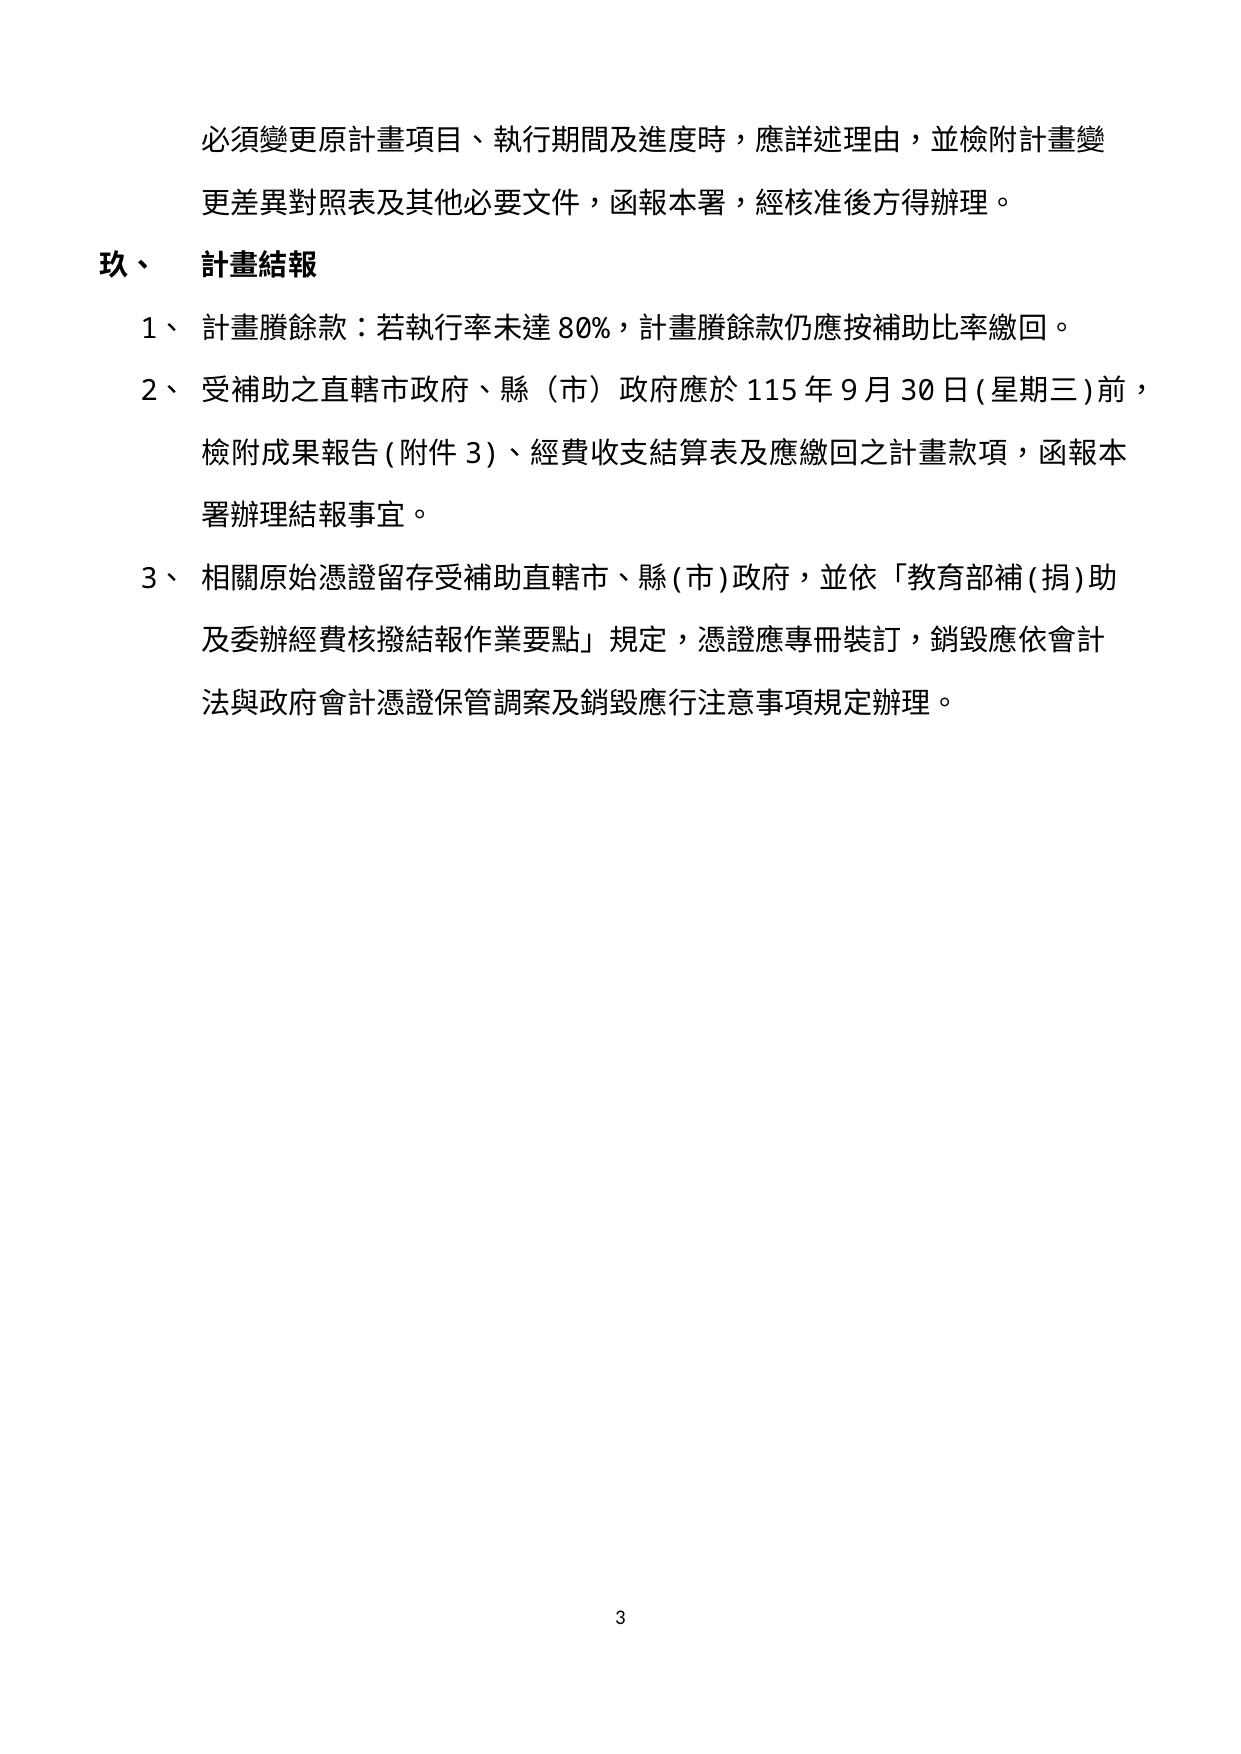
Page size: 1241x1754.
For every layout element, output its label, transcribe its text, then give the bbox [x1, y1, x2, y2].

list 計畫結報 [99, 221, 1128, 284]
list 受補助之直轄市政府、縣（市）政府應於115年9月30日(星期三)前，檢附成果報告(附件3)、經費收支結算表及應繳回之計畫款項，函報本署辦理結報事宜。 [140, 346, 1128, 534]
list 相關原始憑證留存受補助直轄市、縣(市)政府，並依「教育部補(捐)助及委辦經費核撥結報作業要點」規定，憑證應專冊裝訂，銷毀應依會計法與政府會計憑證保管調案及銷毀應行注意事項規定辦理。 [140, 534, 1128, 721]
list 計畫賸餘款：若執行率未達80%，計畫賸餘款仍應按補助比率繳回。 [140, 284, 1128, 346]
list 必須變更原計畫項目、執行期間及進度時，應詳述理由，並檢附計畫變更差異對照表及其他必要文件，函報本署，經核准後方得辦理。 [140, 96, 1128, 221]
